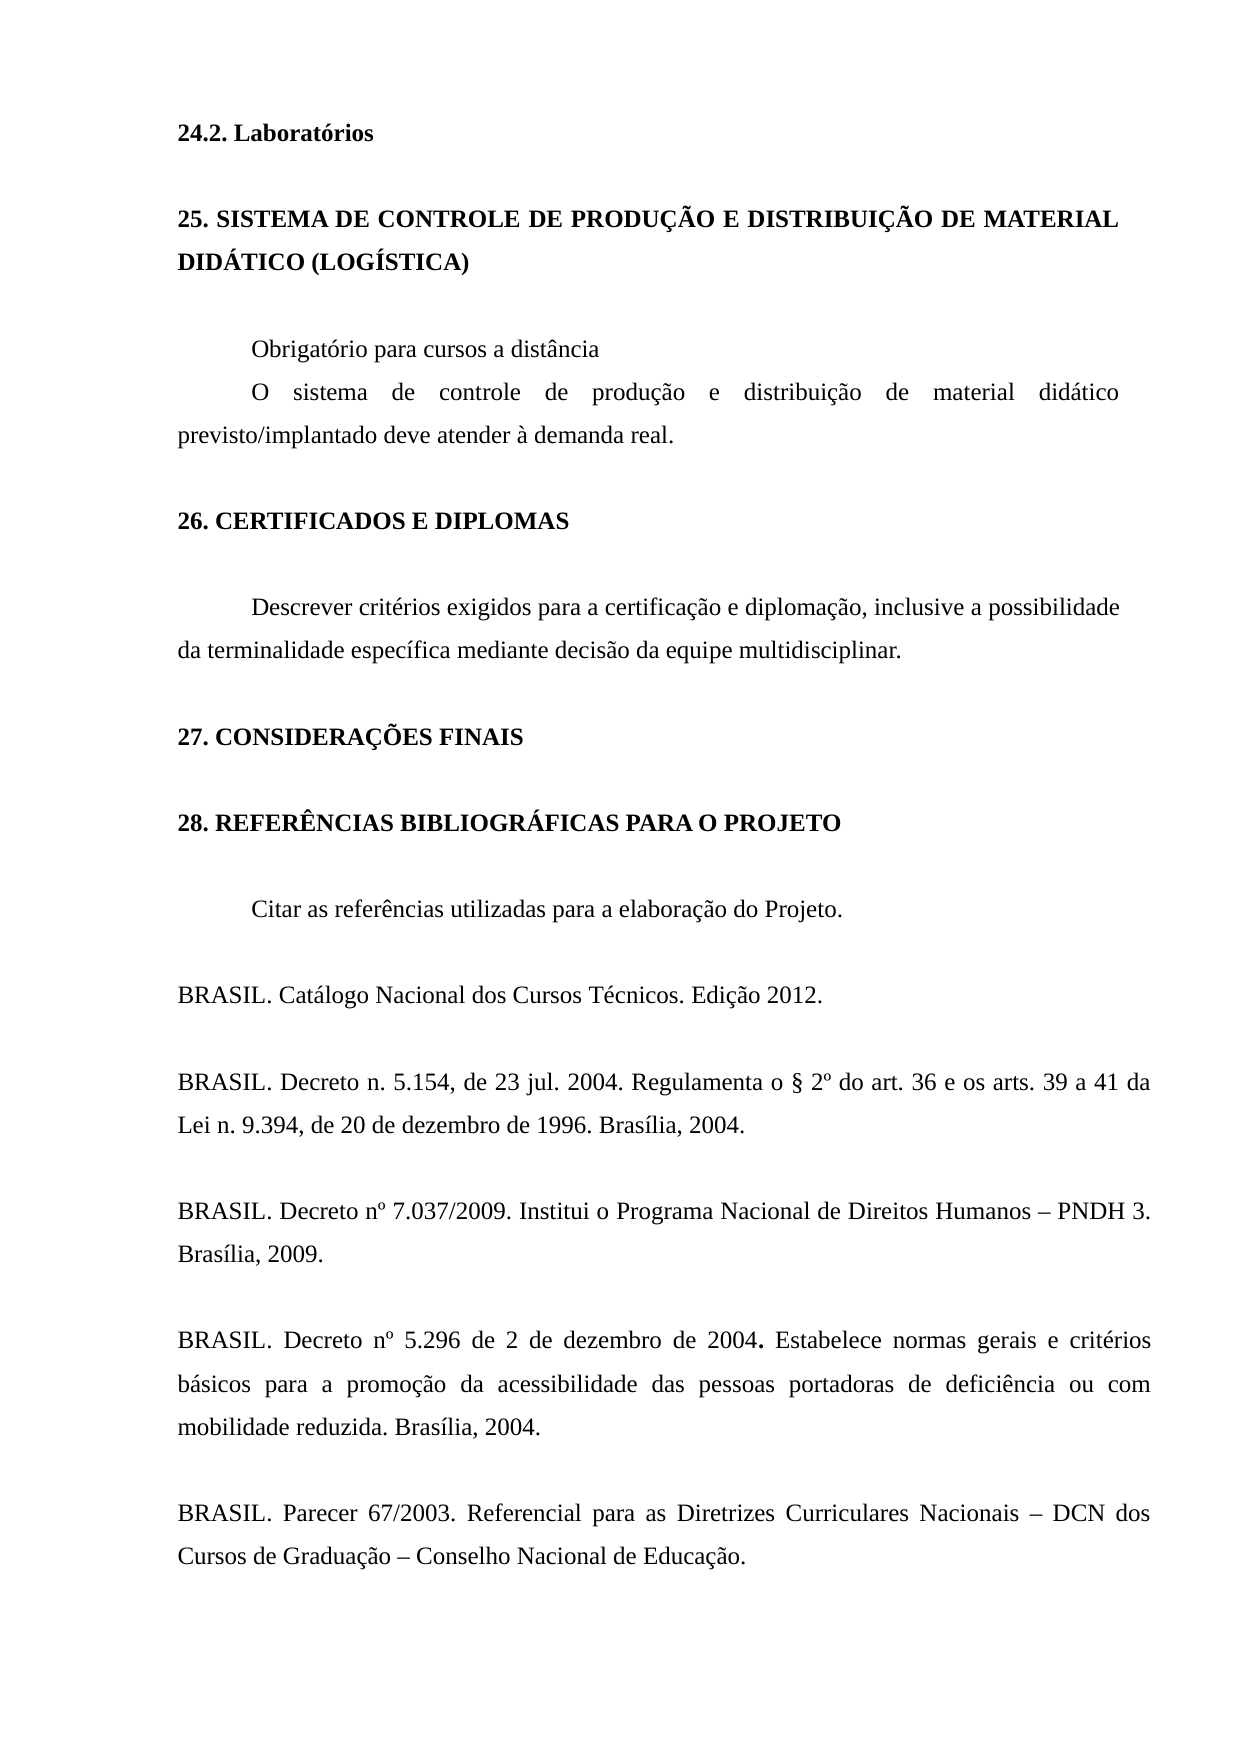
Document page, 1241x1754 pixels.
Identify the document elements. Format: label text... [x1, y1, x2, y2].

text BRASIL. Decreto nº 5.296 de 2 de dezembro de 2004. Estabelece normas gerais e critérios básicos para a promoção da acessibilidade das pessoas portadoras de deficiência ou com mobilidade reduzida. Brasília, 2004. [177, 1326, 1152, 1441]
text 26. CERTIFICADOS E DIPLOMAS [177, 506, 1121, 535]
text 24.2. Laboratórios [177, 118, 1152, 147]
text 28. REFERÊNCIAS BIBLIOGRÁFICAS PARA O PROJETO [177, 808, 1152, 837]
text 25. SISTEMA DE CONTROLE DE PRODUÇÃO E DISTRIBUIÇÃO DE MATERIAL DIDÁTICO (LOGÍSTICA) [177, 204, 1121, 276]
text Citar as referências utilizadas para a elaboração do Projeto. [177, 894, 1152, 923]
text BRASIL. Decreto nº 7.037/2009. Institui o Programa Nacional de Direitos Humanos – PNDH 3. Brasília, 2009. [177, 1196, 1152, 1268]
text O sistema de controle de produção e distribuição de material didático previsto/implantado deve atender à demanda real. [177, 377, 1121, 449]
text Obrigatório para cursos a distância [177, 334, 1121, 362]
text Descrever critérios exigidos para a certificação e diplomação, inclusive a possibilidade da terminalidade específica mediante decisão da equipe multidisciplinar. [177, 592, 1121, 664]
text BRASIL. Decreto n. 5.154, de 23 jul. 2004. Regulamenta o § 2º do art. 36 e os arts. 39 a 41 da Lei n. 9.394, de 20 de dezembro de 1996. Brasília, 2004. [177, 1067, 1152, 1139]
text 27. CONSIDERAÇÕES FINAIS [177, 722, 1121, 751]
text BRASIL. Catálogo Nacional dos Cursos Técnicos. Edição 2012. [177, 981, 1152, 1009]
text BRASIL. Parecer 67/2003. Referencial para as Diretrizes Curriculares Nacionais – DCN dos Cursos de Graduação – Conselho Nacional de Educação. [177, 1498, 1152, 1570]
